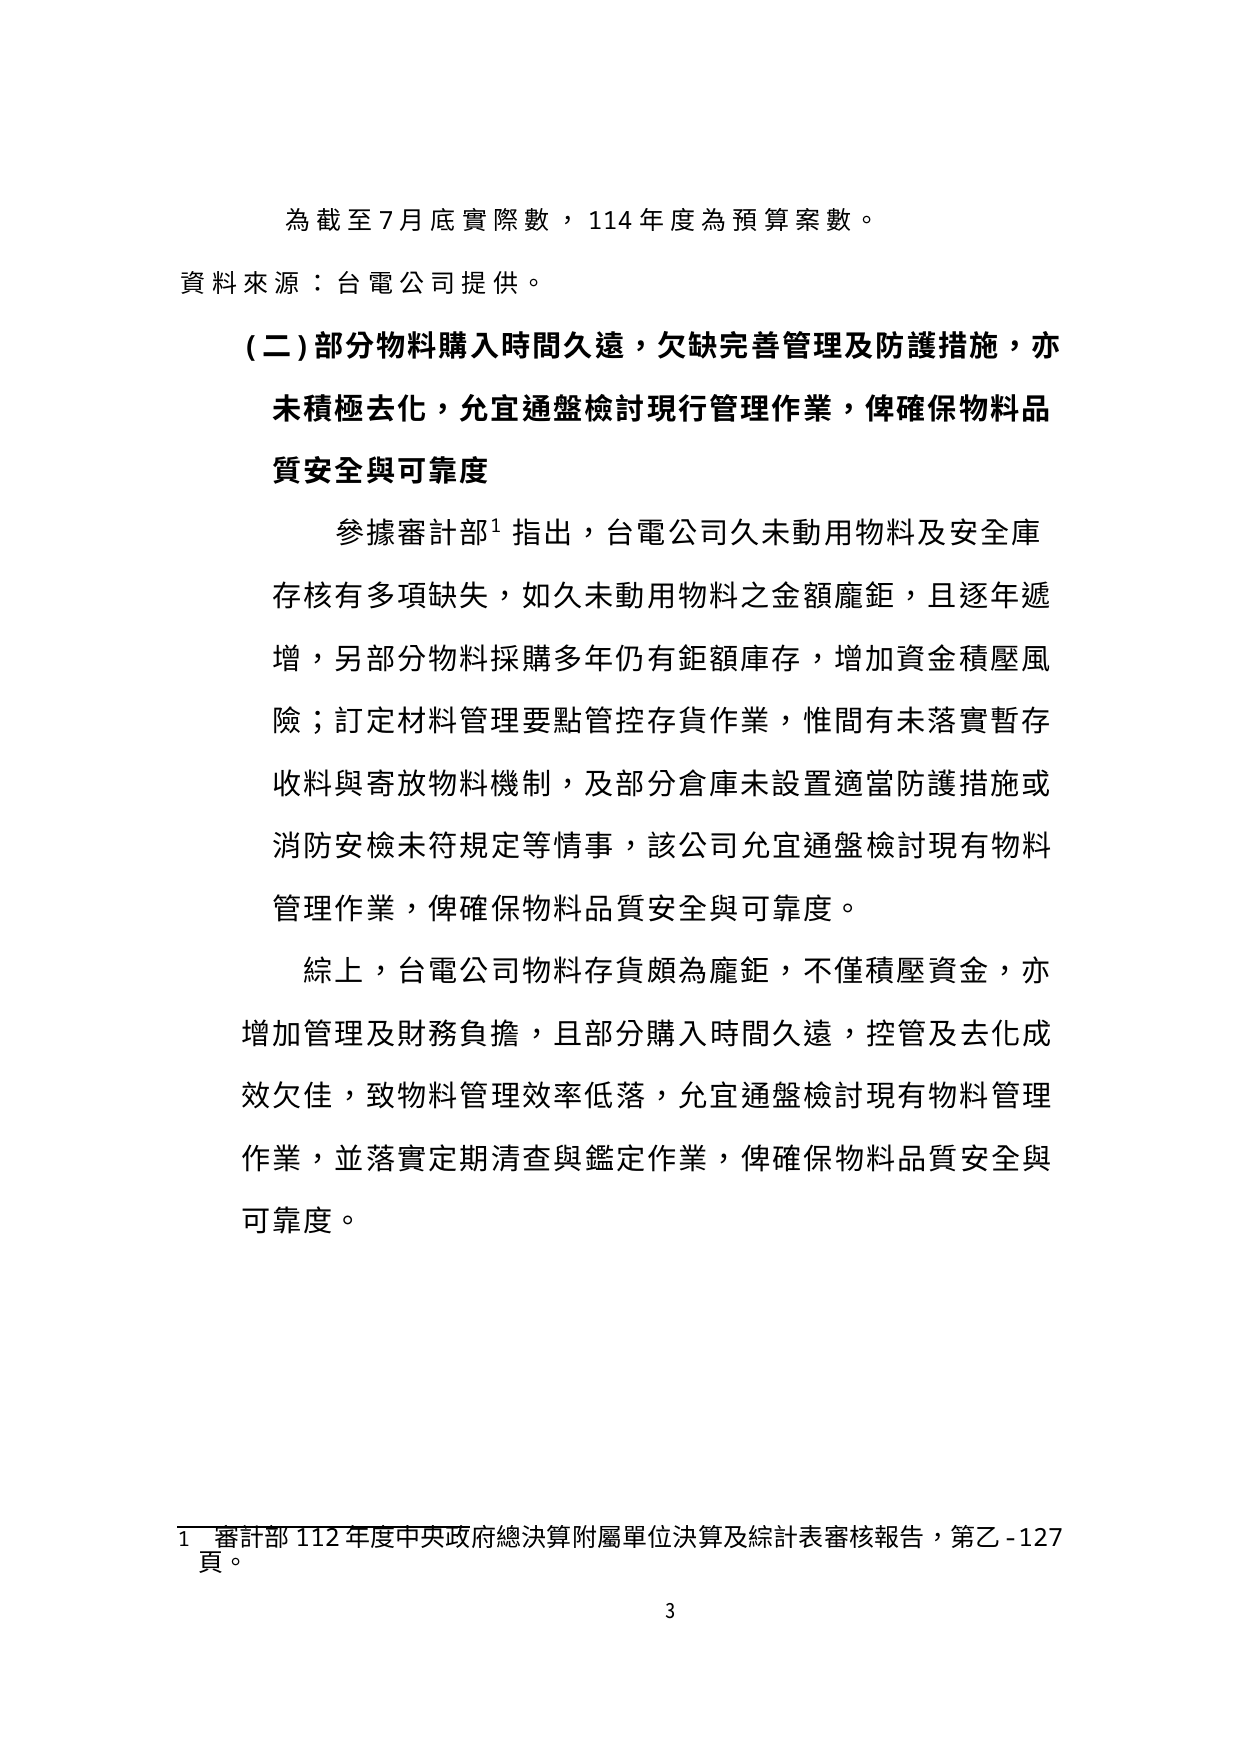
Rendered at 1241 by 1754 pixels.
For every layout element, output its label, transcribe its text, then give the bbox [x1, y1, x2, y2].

text (二)部分物料購入時間久遠，欠缺完善管理及防護措施，亦未積極去化，允宜通盤檢討現行管理作業，俾確保物料品質安全與可靠度 [236, 302, 1063, 490]
text 綜上，台電公司物料存貨頗為龐鉅，不僅積壓資金，亦增加管理及財務負擔，且部分購入時間久遠，控管及去化成效欠佳，致物料管理效率低落，允宜通盤檢討現有物料管理作業，並落實定期清查與鑑定作業，俾確保物料品質安全與可靠度。 [236, 927, 1063, 1240]
text 為截至7月底實際數，114年度為預算案數。 [153, 177, 1063, 240]
text 審計部112年度中央政府總決算附屬單位決算及綜計表審核報告，第乙-127頁。 [177, 1527, 1063, 1577]
text 參據審計部指出，台電公司久未動用物料及安全庫存核有多項缺失，如久未動用物料之金額龐鉅，且逐年遞增，另部分物料採購多年仍有鉅額庫存，增加資金積壓風險；訂定材料管理要點管控存貨作業，惟間有未落實暫存收料與寄放物料機制，及部分倉庫未設置適當防護措施或消防安檢未符規定等情事，該公司允宜通盤檢討現有物料管理作業，俾確保物料品質安全與可靠度。 [266, 490, 1063, 927]
text 資料來源：台電公司提供。 [153, 240, 1063, 302]
